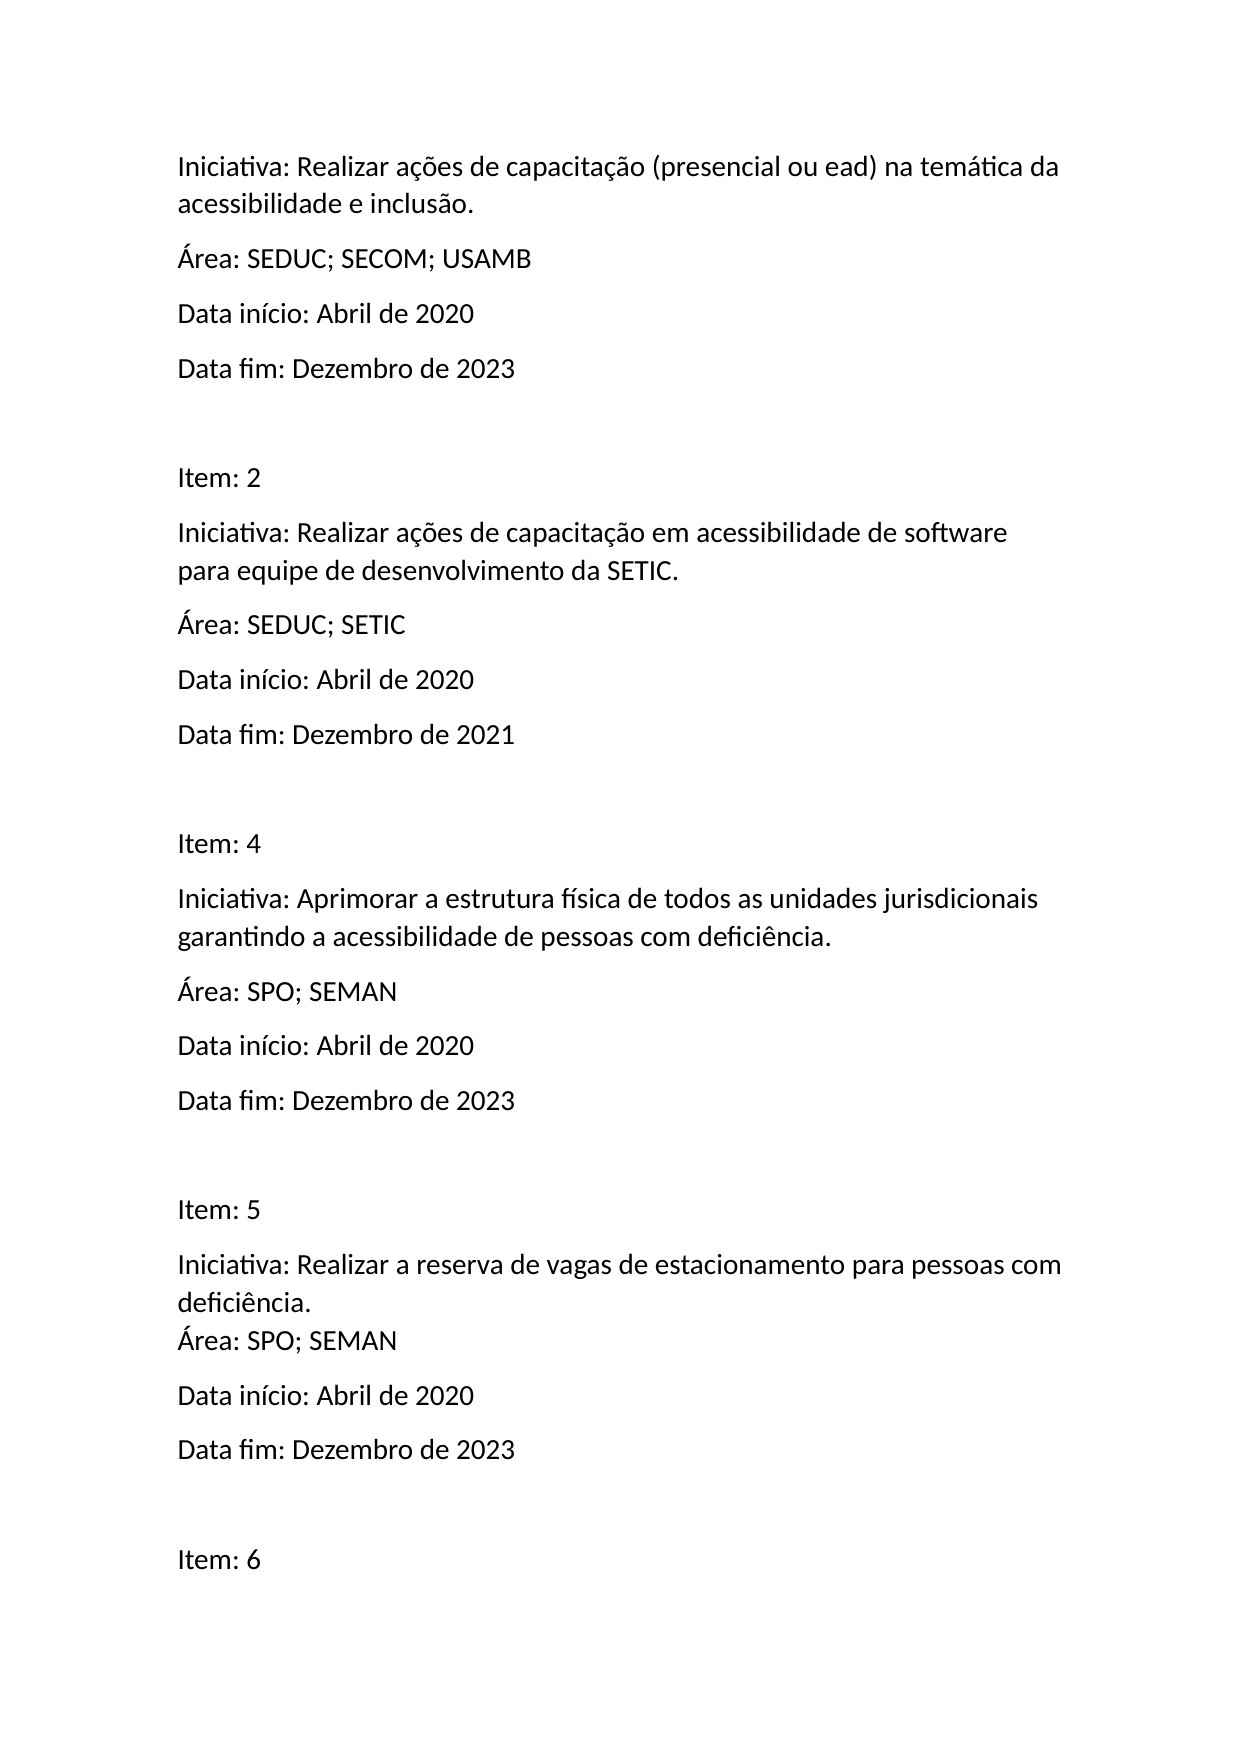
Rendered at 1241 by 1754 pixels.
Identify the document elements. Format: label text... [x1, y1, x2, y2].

text Data fim: Dezembro de 2021 [177, 716, 1063, 751]
text Iniciativa: Realizar ações de capacitação (presencial ou ead) na temática da acessibilidade e inclusão. [177, 148, 1063, 221]
text Data início: Abril de 2020 [177, 295, 1063, 331]
text Data início: Abril de 2020 [177, 1027, 1063, 1063]
text Iniciativa: Realizar a reserva de vagas de estacionamento para pessoas com deficiência. Área: SPO; SEMAN [177, 1246, 1063, 1358]
text Área: SEDUC; SETIC [177, 606, 1063, 642]
text Data fim: Dezembro de 2023 [177, 1431, 1063, 1467]
text Item: 2 [177, 459, 1063, 495]
text Item: 6 [177, 1541, 1063, 1576]
text Iniciativa: Aprimorar a estrutura física de todos as unidades jurisdicionais garantindo a acessibilidade de pessoas com deficiência. [177, 880, 1063, 953]
text Área: SEDUC; SECOM; USAMB [177, 240, 1063, 276]
text Item: 4 [177, 825, 1063, 861]
text Data fim: Dezembro de 2023 [177, 350, 1063, 385]
text Data fim: Dezembro de 2023 [177, 1082, 1063, 1118]
text Data início: Abril de 2020 [177, 661, 1063, 697]
text Data início: Abril de 2020 [177, 1377, 1063, 1412]
text Item: 5 [177, 1191, 1063, 1227]
text Iniciativa: Realizar ações de capacitação em acessibilidade de software para equipe de desenvolvimento da SETIC. [177, 514, 1063, 587]
text Área: SPO; SEMAN [177, 973, 1063, 1008]
